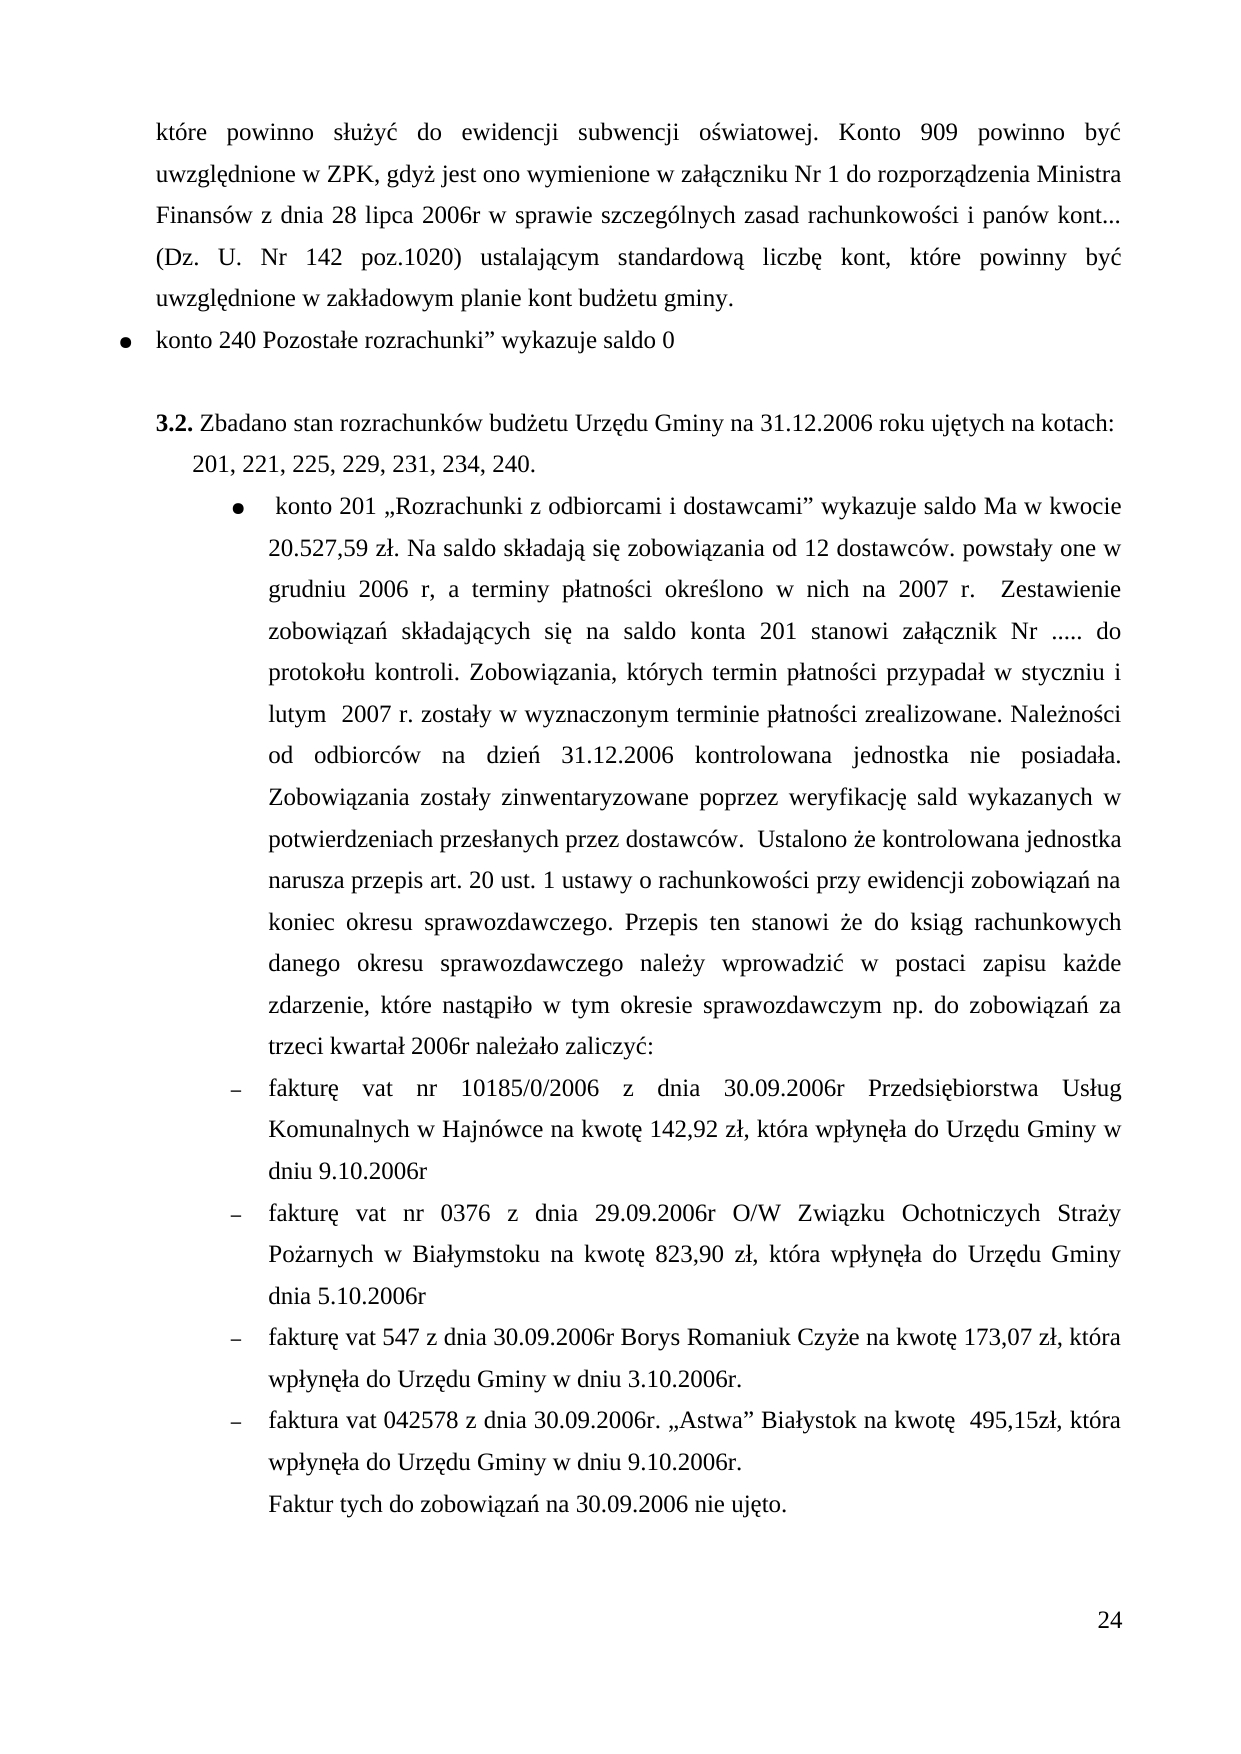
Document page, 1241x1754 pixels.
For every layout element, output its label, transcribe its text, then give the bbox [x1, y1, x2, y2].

list fakturę vat 547 z dnia 30.09.2006r Borys Romaniuk Czyże na kwotę 173,07 zł, która wpłynęła do Urzędu Gminy w dniu 3.10.2006r. [231, 1323, 1122, 1393]
list faktura vat 042578 z dnia 30.09.2006r. „Astwa” Białystok na kwotę 495,15zł, która wpłynęła do Urzędu Gminy w dniu 9.10.2006r. [231, 1407, 1122, 1476]
list które powinno służyć do ewidencji subwencji oświatowej. Konto 909 powinno być uwzględnione w ZPK, gdyż jest ono wymienione w załączniku Nr 1 do rozporządzenia Ministra Finansów z dnia 28 lipca 2006r w sprawie szczególnych zasad rachunkowości i panów kont... (Dz. U. Nr 142 poz.1020) ustalającym standardową liczbę kont, które powinny być uwzględnione w zakładowym planie kont budżetu gminy. [118, 118, 1122, 312]
list 3.2. Zbadano stan rozrachunków budżetu Urzędu Gminy na 31.12.2006 roku ujętych na kotach: 201, 221, 225, 229, 231, 234, 240. [118, 409, 1122, 478]
list konto 201 „Rozrachunki z odbiorcami i dostawcami” wykazuje saldo Ma w kwocie 20.527,59 zł. Na saldo składają się zobowiązania od 12 dostawców. powstały one w grudniu 2006 r, a terminy płatności określono w nich na 2007 r. Zestawienie zobowiązań składających się na saldo konta 201 stanowi załącznik Nr ..... do protokołu kontroli. Zobowiązania, których termin płatności przypadał w styczniu i lutym 2007 r. zostały w wyznaczonym terminie płatności zrealizowane. Należności od odbiorców na dzień 31.12.2006 kontrolowana jednostka nie posiadała. Zobowiązania zostały zinwentaryzowane poprzez weryfikację sald wykazanych w potwierdzeniach przesłanych przez dostawców. Ustalono że kontrolowana jednostka narusza przepis art. 20 ust. 1 ustawy o rachunkowości przy ewidencji zobowiązań na koniec okresu sprawozdawczego. Przepis ten stanowi że do ksiąg rachunkowych danego okresu sprawozdawczego należy wprowadzić w postaci zapisu każde zdarzenie, które nastąpiło w tym okresie sprawozdawczym np. do zobowiązań za trzeci kwartał 2006r należało zaliczyć: [231, 492, 1122, 1060]
list konto 240 Pozostałe rozrachunki” wykazuje saldo 0 [118, 326, 1122, 354]
list fakturę vat nr 10185/0/2006 z dnia 30.09.2006r Przedsiębiorstwa Usług Komunalnych w Hajnówce na kwotę 142,92 zł, która wpłynęła do Urzędu Gminy w dniu 9.10.2006r [231, 1074, 1122, 1185]
list fakturę vat nr 0376 z dnia 29.09.2006r O/W Związku Ochotniczych Straży Pożarnych w Białymstoku na kwotę 823,90 zł, która wpłynęła do Urzędu Gminy dnia 5.10.2006r [231, 1199, 1122, 1309]
list Faktur tych do zobowiązań na 30.09.2006 nie ujęto. [231, 1490, 1122, 1517]
